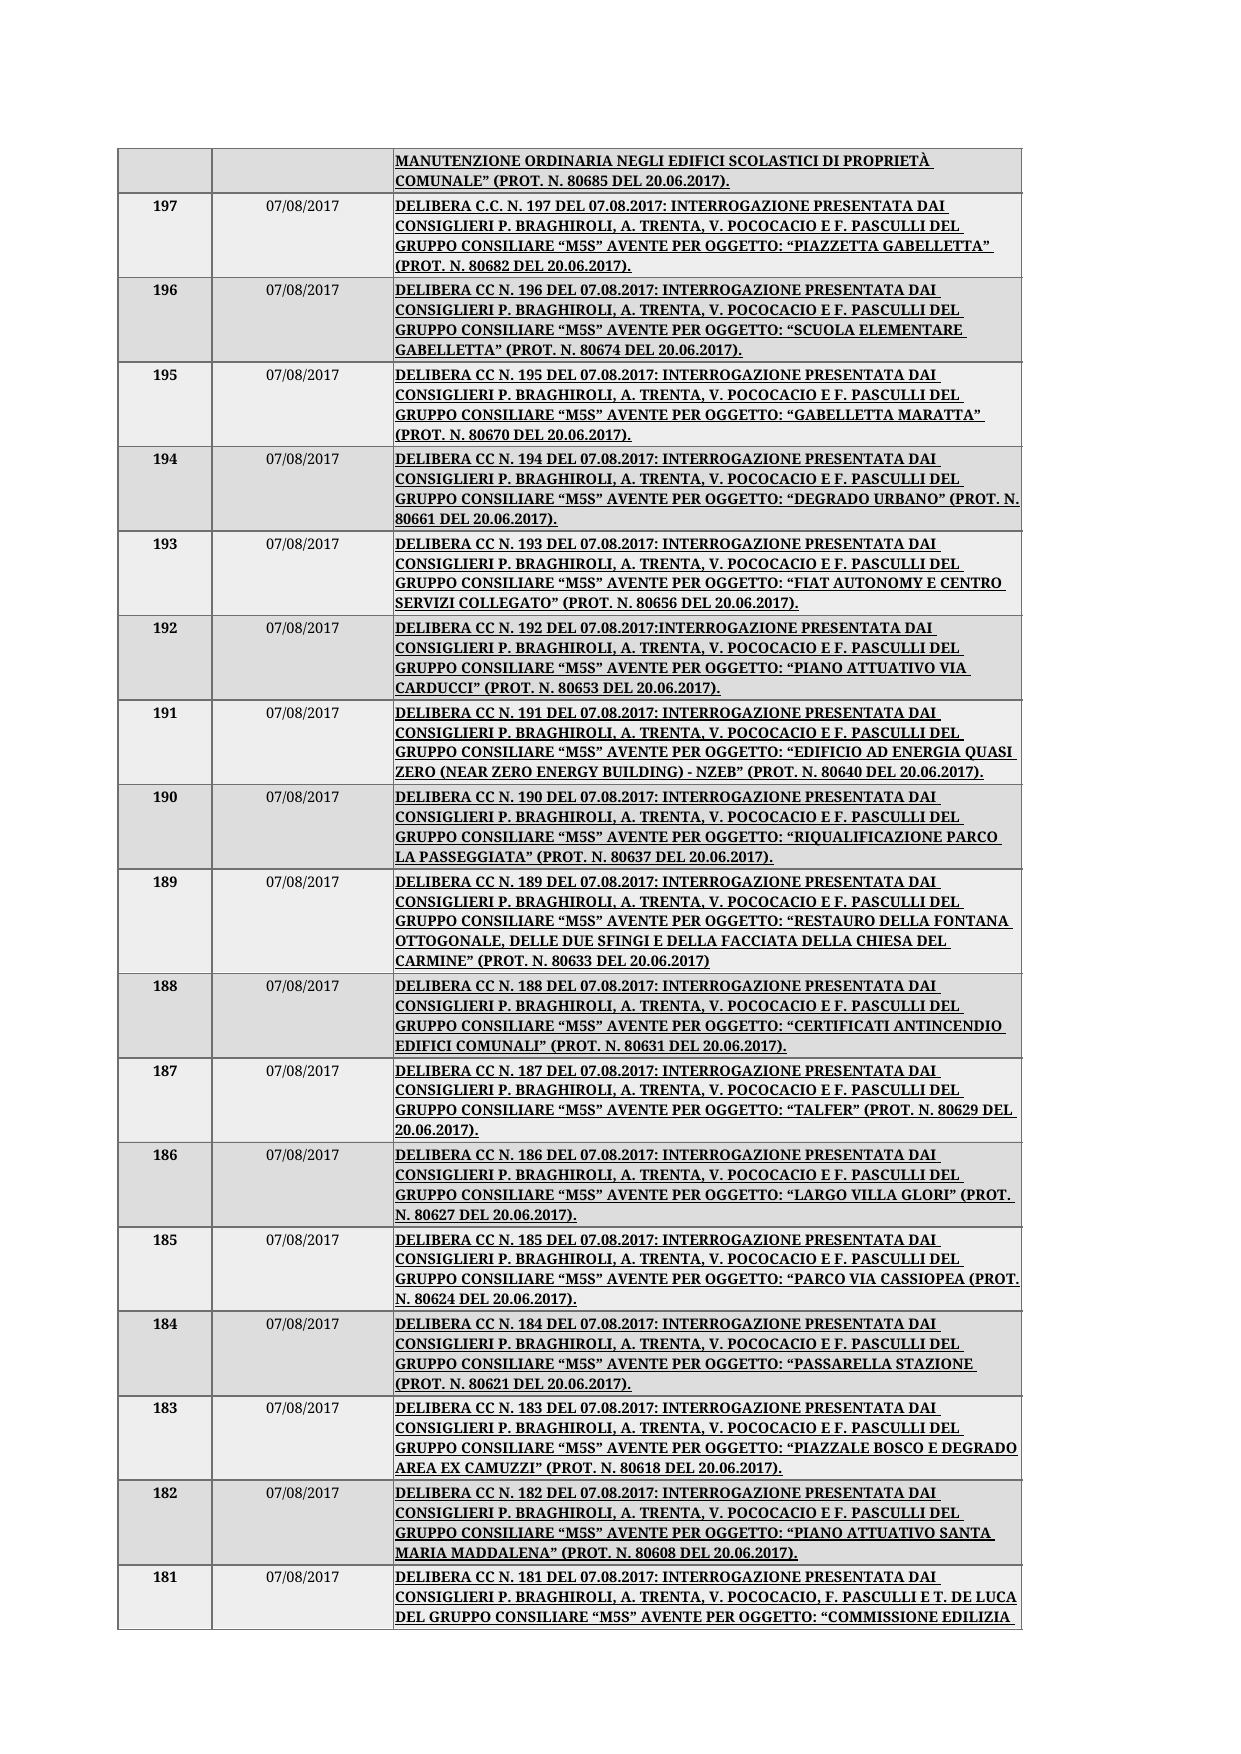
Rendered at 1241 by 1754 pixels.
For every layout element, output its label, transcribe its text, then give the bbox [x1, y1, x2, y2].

table_cell 07/08/2017 [213, 363, 393, 446]
table_cell DELIBERA CC N. 192 DEL 07.08.2017:INTERROGAZIONE PRESENTATA DAI CONSIGLIERI P. BRAGHIROLI, A. TRENTA, V. POCOCACIO E F. PASCULLI DEL GRUPPO CONSILIARE “M5S” AVENTE PER OGGETTO: “PIANO ATTUATIVO VIA CARDUCCI” (PROT. N. 80653 DEL 20.06.2017). [394, 616, 1021, 699]
table_cell 07/08/2017 [213, 785, 393, 868]
table_cell DELIBERA CC N. 183 DEL 07.08.2017: INTERROGAZIONE PRESENTATA DAI CONSIGLIERI P. BRAGHIROLI, A. TRENTA, V. POCOCACIO E F. PASCULLI DEL GRUPPO CONSILIARE “M5S” AVENTE PER OGGETTO: “PIAZZALE BOSCO E DEGRADO AREA EX CAMUZZI” (PROT. N. 80618 DEL 20.06.2017). [394, 1397, 1021, 1479]
table_cell DELIBERA C.C. N. 197 DEL 07.08.2017: INTERROGAZIONE PRESENTATA DAI CONSIGLIERI P. BRAGHIROLI, A. TRENTA, V. POCOCACIO E F. PASCULLI DEL GRUPPO CONSILIARE “M5S” AVENTE PER OGGETTO: “PIAZZETTA GABELLETTA” (PROT. N. 80682 DEL 20.06.2017). [394, 194, 1021, 277]
table_cell DELIBERA CC N. 186 DEL 07.08.2017: INTERROGAZIONE PRESENTATA DAI CONSIGLIERI P. BRAGHIROLI, A. TRENTA, V. POCOCACIO E F. PASCULLI DEL GRUPPO CONSILIARE “M5S” AVENTE PER OGGETTO: “LARGO VILLA GLORI” (PROT. N. 80627 DEL 20.06.2017). [394, 1143, 1021, 1226]
table_cell 07/08/2017 [213, 974, 393, 1057]
table_cell 07/08/2017 [213, 1397, 393, 1479]
table_cell DELIBERA CC N. 182 DEL 07.08.2017: INTERROGAZIONE PRESENTATA DAI CONSIGLIERI P. BRAGHIROLI, A. TRENTA, V. POCOCACIO E F. PASCULLI DEL GRUPPO CONSILIARE “M5S” AVENTE PER OGGETTO: “PIANO ATTUATIVO SANTA MARIA MADDALENA” (PROT. N. 80608 DEL 20.06.2017). [394, 1481, 1021, 1564]
table_cell 184 [119, 1312, 211, 1395]
table_cell 189 [119, 870, 211, 972]
table_cell DELIBERA CC N. 196 DEL 07.08.2017: INTERROGAZIONE PRESENTATA DAI CONSIGLIERI P. BRAGHIROLI, A. TRENTA, V. POCOCACIO E F. PASCULLI DEL GRUPPO CONSILIARE “M5S” AVENTE PER OGGETTO: “SCUOLA ELEMENTARE GABELLETTA” (PROT. N. 80674 DEL 20.06.2017). [394, 278, 1021, 361]
table_cell [119, 149, 211, 192]
table_cell DELIBERA CC N. 181 DEL 07.08.2017: INTERROGAZIONE PRESENTATA DAI CONSIGLIERI P. BRAGHIROLI, A. TRENTA, V. POCOCACIO, F. PASCULLI E T. DE LUCA DEL GRUPPO CONSILIARE “M5S” AVENTE PER OGGETTO: “COMMISSIONE EDILIZIA [394, 1566, 1021, 1628]
table_cell 191 [119, 701, 211, 784]
table_cell DELIBERA CC N. 195 DEL 07.08.2017: INTERROGAZIONE PRESENTATA DAI CONSIGLIERI P. BRAGHIROLI, A. TRENTA, V. POCOCACIO E F. PASCULLI DEL GRUPPO CONSILIARE “M5S” AVENTE PER OGGETTO: “GABELLETTA MARATTA” (PROT. N. 80670 DEL 20.06.2017). [394, 363, 1021, 446]
table_cell 07/08/2017 [213, 616, 393, 699]
table_cell 194 [119, 447, 211, 530]
table_cell 192 [119, 616, 211, 699]
table_cell 188 [119, 974, 211, 1057]
table_cell 196 [119, 278, 211, 361]
table_cell MANUTENZIONE ORDINARIA NEGLI EDIFICI SCOLASTICI DI PROPRIETÀ COMUNALE” (PROT. N. 80685 DEL 20.06.2017). [394, 149, 1021, 192]
table_cell 183 [119, 1397, 211, 1479]
table_cell 195 [119, 363, 211, 446]
table_cell 07/08/2017 [213, 1566, 393, 1628]
table_cell 07/08/2017 [213, 278, 393, 361]
table_cell 07/08/2017 [213, 1312, 393, 1395]
table_cell DELIBERA CC N. 193 DEL 07.08.2017: INTERROGAZIONE PRESENTATA DAI CONSIGLIERI P. BRAGHIROLI, A. TRENTA, V. POCOCACIO E F. PASCULLI DEL GRUPPO CONSILIARE “M5S” AVENTE PER OGGETTO: “FIAT AUTONOMY E CENTRO SERVIZI COLLEGATO” (PROT. N. 80656 DEL 20.06.2017). [394, 532, 1021, 615]
table_cell 185 [119, 1228, 211, 1310]
table_cell DELIBERA CC N. 185 DEL 07.08.2017: INTERROGAZIONE PRESENTATA DAI CONSIGLIERI P. BRAGHIROLI, A. TRENTA, V. POCOCACIO E F. PASCULLI DEL GRUPPO CONSILIARE “M5S” AVENTE PER OGGETTO: “PARCO VIA CASSIOPEA (PROT. N. 80624 DEL 20.06.2017). [394, 1228, 1021, 1310]
table_cell 193 [119, 532, 211, 615]
table_cell DELIBERA CC N. 189 DEL 07.08.2017: INTERROGAZIONE PRESENTATA DAI CONSIGLIERI P. BRAGHIROLI, A. TRENTA, V. POCOCACIO E F. PASCULLI DEL GRUPPO CONSILIARE “M5S” AVENTE PER OGGETTO: “RESTAURO DELLA FONTANA OTTOGONALE, DELLE DUE SFINGI E DELLA FACCIATA DELLA CHIESA DEL CARMINE” (PROT. N. 80633 DEL 20.06.2017) [394, 870, 1021, 972]
table_cell DELIBERA CC N. 190 DEL 07.08.2017: INTERROGAZIONE PRESENTATA DAI CONSIGLIERI P. BRAGHIROLI, A. TRENTA, V. POCOCACIO E F. PASCULLI DEL GRUPPO CONSILIARE “M5S” AVENTE PER OGGETTO: “RIQUALIFICAZIONE PARCO LA PASSEGGIATA” (PROT. N. 80637 DEL 20.06.2017). [394, 785, 1021, 868]
table_cell 186 [119, 1143, 211, 1226]
table_cell [213, 149, 393, 192]
table_cell 182 [119, 1481, 211, 1564]
table_cell DELIBERA CC N. 188 DEL 07.08.2017: INTERROGAZIONE PRESENTATA DAI CONSIGLIERI P. BRAGHIROLI, A. TRENTA, V. POCOCACIO E F. PASCULLI DEL GRUPPO CONSILIARE “M5S” AVENTE PER OGGETTO: “CERTIFICATI ANTINCENDIO EDIFICI COMUNALI” (PROT. N. 80631 DEL 20.06.2017). [394, 974, 1021, 1057]
table_cell DELIBERA CC N. 194 DEL 07.08.2017: INTERROGAZIONE PRESENTATA DAI CONSIGLIERI P. BRAGHIROLI, A. TRENTA, V. POCOCACIO E F. PASCULLI DEL GRUPPO CONSILIARE “M5S” AVENTE PER OGGETTO: “DEGRADO URBANO” (PROT. N. 80661 DEL 20.06.2017). [394, 447, 1021, 530]
table_cell 07/08/2017 [213, 532, 393, 615]
table_cell 197 [119, 194, 211, 277]
table_cell DELIBERA CC N. 187 DEL 07.08.2017: INTERROGAZIONE PRESENTATA DAI CONSIGLIERI P. BRAGHIROLI, A. TRENTA, V. POCOCACIO E F. PASCULLI DEL GRUPPO CONSILIARE “M5S” AVENTE PER OGGETTO: “TALFER” (PROT. N. 80629 DEL 20.06.2017). [394, 1059, 1021, 1141]
table_cell 07/08/2017 [213, 1059, 393, 1141]
table_cell 07/08/2017 [213, 870, 393, 972]
table_cell 07/08/2017 [213, 701, 393, 784]
table_cell 07/08/2017 [213, 447, 393, 530]
table_cell 187 [119, 1059, 211, 1141]
table_cell 07/08/2017 [213, 1143, 393, 1226]
table_cell 190 [119, 785, 211, 868]
table_cell 07/08/2017 [213, 1481, 393, 1564]
table_cell 07/08/2017 [213, 194, 393, 277]
table_cell DELIBERA CC N. 184 DEL 07.08.2017: INTERROGAZIONE PRESENTATA DAI CONSIGLIERI P. BRAGHIROLI, A. TRENTA, V. POCOCACIO E F. PASCULLI DEL GRUPPO CONSILIARE “M5S” AVENTE PER OGGETTO: “PASSARELLA STAZIONE (PROT. N. 80621 DEL 20.06.2017). [394, 1312, 1021, 1395]
table_cell 181 [119, 1566, 211, 1628]
table_cell DELIBERA CC N. 191 DEL 07.08.2017: INTERROGAZIONE PRESENTATA DAI CONSIGLIERI P. BRAGHIROLI, A. TRENTA, V. POCOCACIO E F. PASCULLI DEL GRUPPO CONSILIARE “M5S” AVENTE PER OGGETTO: “EDIFICIO AD ENERGIA QUASI ZERO (NEAR ZERO ENERGY BUILDING) - NZEB” (PROT. N. 80640 DEL 20.06.2017). [394, 701, 1021, 784]
table_cell 07/08/2017 [213, 1228, 393, 1310]
